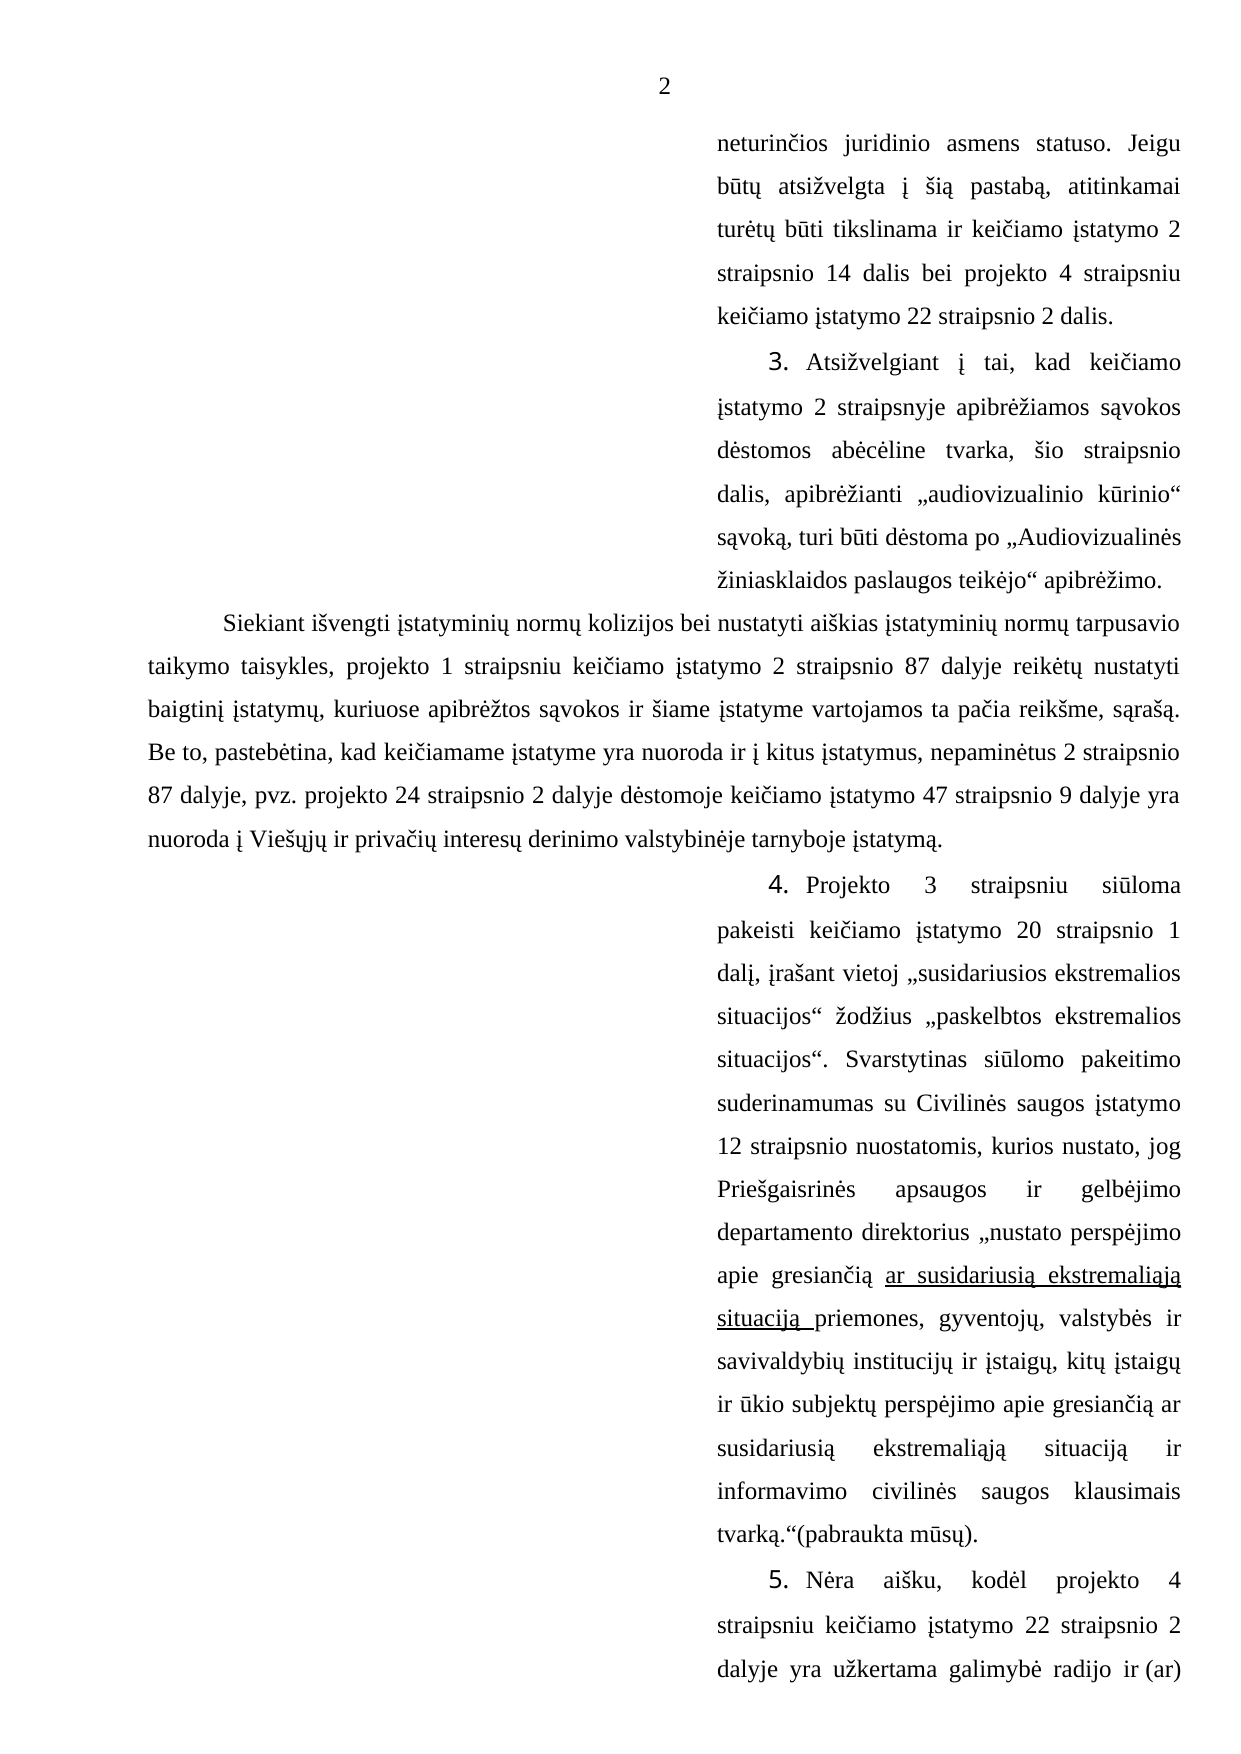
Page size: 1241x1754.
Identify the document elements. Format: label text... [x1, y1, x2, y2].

text Siekiant išvengti įstatyminių normų kolizijos bei nustatyti aiškias įstatyminių normų tarpusavio taikymo taisykles, projekto 1 straipsniu keičiamo įstatymo 2 straipsnio 87 dalyje reikėtų nustatyti baigtinį įstatymų, kuriuose apibrėžtos sąvokos ir šiame įstatyme vartojamos ta pačia reikšme, sąrašą. Be to, pastebėtina, kad keičiamame įstatyme yra nuoroda ir į kitus įstatymus, nepaminėtus 2 straipsnio 87 dalyje, pvz. projekto 24 straipsnio 2 dalyje dėstomoje keičiamo įstatymo 47 straipsnio 9 dalyje yra nuoroda į Viešųjų ir privačių interesų derinimo valstybinėje tarnyboje įstatymą. [148, 608, 1181, 852]
list neturinčios juridinio asmens statuso. Jeigu būtų atsižvelgta į šią pastabą, atitinkamai turėtų būti tikslinama ir keičiamo įstatymo 2 straipsnio 14 dalis bei projekto 4 straipsniu keičiamo įstatymo 22 straipsnio 2 dalis. [679, 128, 1181, 329]
list Atsižvelgiant į tai, kad keičiamo įstatymo 2 straipsnyje apibrėžiamos sąvokos dėstomos abėcėline tvarka, šio straipsnio dalis, apibrėžianti „audiovizualinio kūrinio“ sąvoką, turi būti dėstoma po „Audiovizualinės žiniasklaidos paslaugos teikėjo“ apibrėžimo. [679, 344, 1181, 594]
list Projekto 3 straipsniu siūloma pakeisti keičiamo įstatymo 20 straipsnio 1 dalį, įrašant vietoj „susidariusios ekstremalios situacijos“ žodžius „paskelbtos ekstremalios situacijos“. Svarstytinas siūlomo pakeitimo suderinamumas su Civilinės saugos įstatymo 12 straipsnio nuostatomis, kurios nustato, jog Priešgaisrinės apsaugos ir gelbėjimo departamento direktorius „nustato perspėjimo apie gresiančią ar susidariusią ekstremaliąją situaciją priemones, gyventojų, valstybės ir savivaldybių institucijų ir įstaigų, kitų įstaigų ir ūkio subjektų perspėjimo apie gresiančią ar susidariusią ekstremaliąją situaciją ir informavimo civilinės saugos klausimais tvarką.“(pabraukta mūsų). [679, 867, 1181, 1548]
list Nėra aišku, kodėl projekto 4 straipsniu keičiamo įstatymo 22 straipsnio 2 dalyje yra užkertama galimybė radijo ir (ar) [679, 1562, 1181, 1682]
